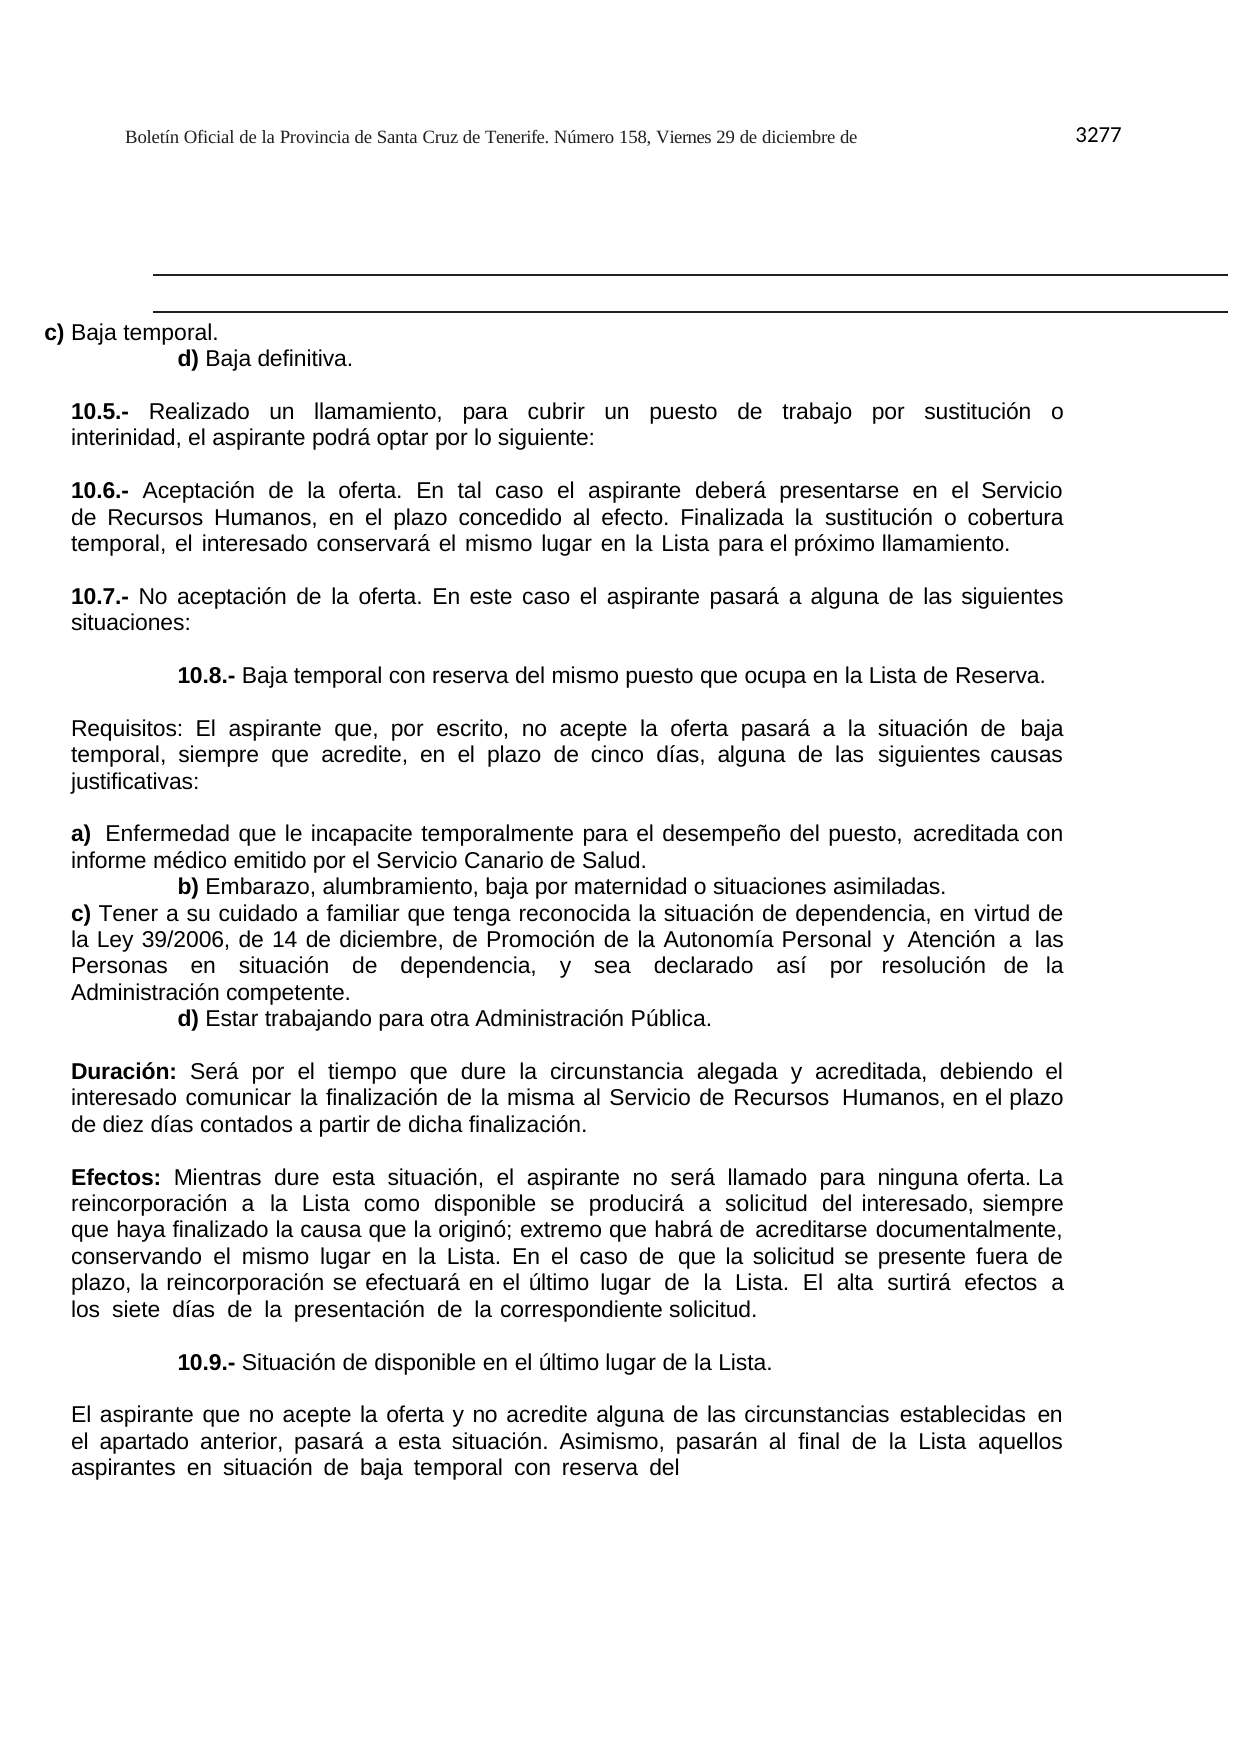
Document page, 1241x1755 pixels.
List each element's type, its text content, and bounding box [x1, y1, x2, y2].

text 10.8.- Baja temporal con reserva del mismo puesto que ocupa en la Lista de Reserva. [177, 662, 1170, 688]
list Baja temporal. [44, 319, 1170, 345]
list Tener a su cuidado a familiar que tenga reconocida la situación de dependencia, en virtud de la Ley 39/2006, de 14 de diciembre, de Promoción de la Autonomía Personal y Atención a las Personas en situación de dependencia, y sea declarado así por resolución de la Administración competente. [71, 899, 1064, 1005]
text 10.7.- No aceptación de la oferta. En este caso el aspirante pasará a alguna de las siguientes situaciones: [71, 583, 1064, 636]
text Efectos: Mientras dure esta situación, el aspirante no será llamado para ninguna oferta. La reincorporación a la Lista como disponible se producirá a solicitud del interesado, siempre que haya finalizado la causa que la originó; extremo que habrá de acreditarse documentalmente, conservando el mismo lugar en la Lista. En el caso de que la solicitud se presente fuera de plazo, la reincorporación se efectuará en el último lugar de la Lista. El alta surtirá efectos a los siete días de la presentación de la correspondiente solicitud. [71, 1163, 1064, 1322]
text Requisitos: El aspirante que, por escrito, no acepte la oferta pasará a la situación de baja temporal, siempre que acredite, en el plazo de cinco días, alguna de las siguientes causas justificativas: [71, 715, 1064, 794]
text 10.5.- Realizado un llamamiento, para cubrir un puesto de trabajo por sustitución o interinidad, el aspirante podrá optar por lo siguiente: [71, 398, 1064, 451]
list Enfermedad que le incapacite temporalmente para el desempeño del puesto, acreditada con informe médico emitido por el Servicio Canario de Salud. [71, 820, 1064, 873]
list Estar trabajando para otra Administración Pública. [177, 1005, 1170, 1032]
list Embarazo, alumbramiento, baja por maternidad o situaciones asimiladas. [177, 873, 1170, 899]
text El aspirante que no acepte la oferta y no acredite alguna de las circunstancias establecidas en el apartado anterior, pasará a esta situación. Asimismo, pasarán al final de la Lista aquellos aspirantes en situación de baja temporal con reserva del [71, 1401, 1064, 1481]
text 10.9.- Situación de disponible en el último lugar de la Lista. [177, 1349, 1170, 1375]
text Duración: Será por el tiempo que dure la circunstancia alegada y acreditada, debiendo el interesado comunicar la finalización de la misma al Servicio de Recursos Humanos, en el plazo de diez días contados a partir de dicha finalización. [71, 1058, 1064, 1137]
list Baja definitiva. [177, 345, 1170, 372]
text 10.6.- Aceptación de la oferta. En tal caso el aspirante deberá presentarse en el Servicio de Recursos Humanos, en el plazo concedido al efecto. Finalizada la sustitución o cobertura temporal, el interesado conservará el mismo lugar en la Lista para el próximo llamamiento. [71, 477, 1064, 556]
